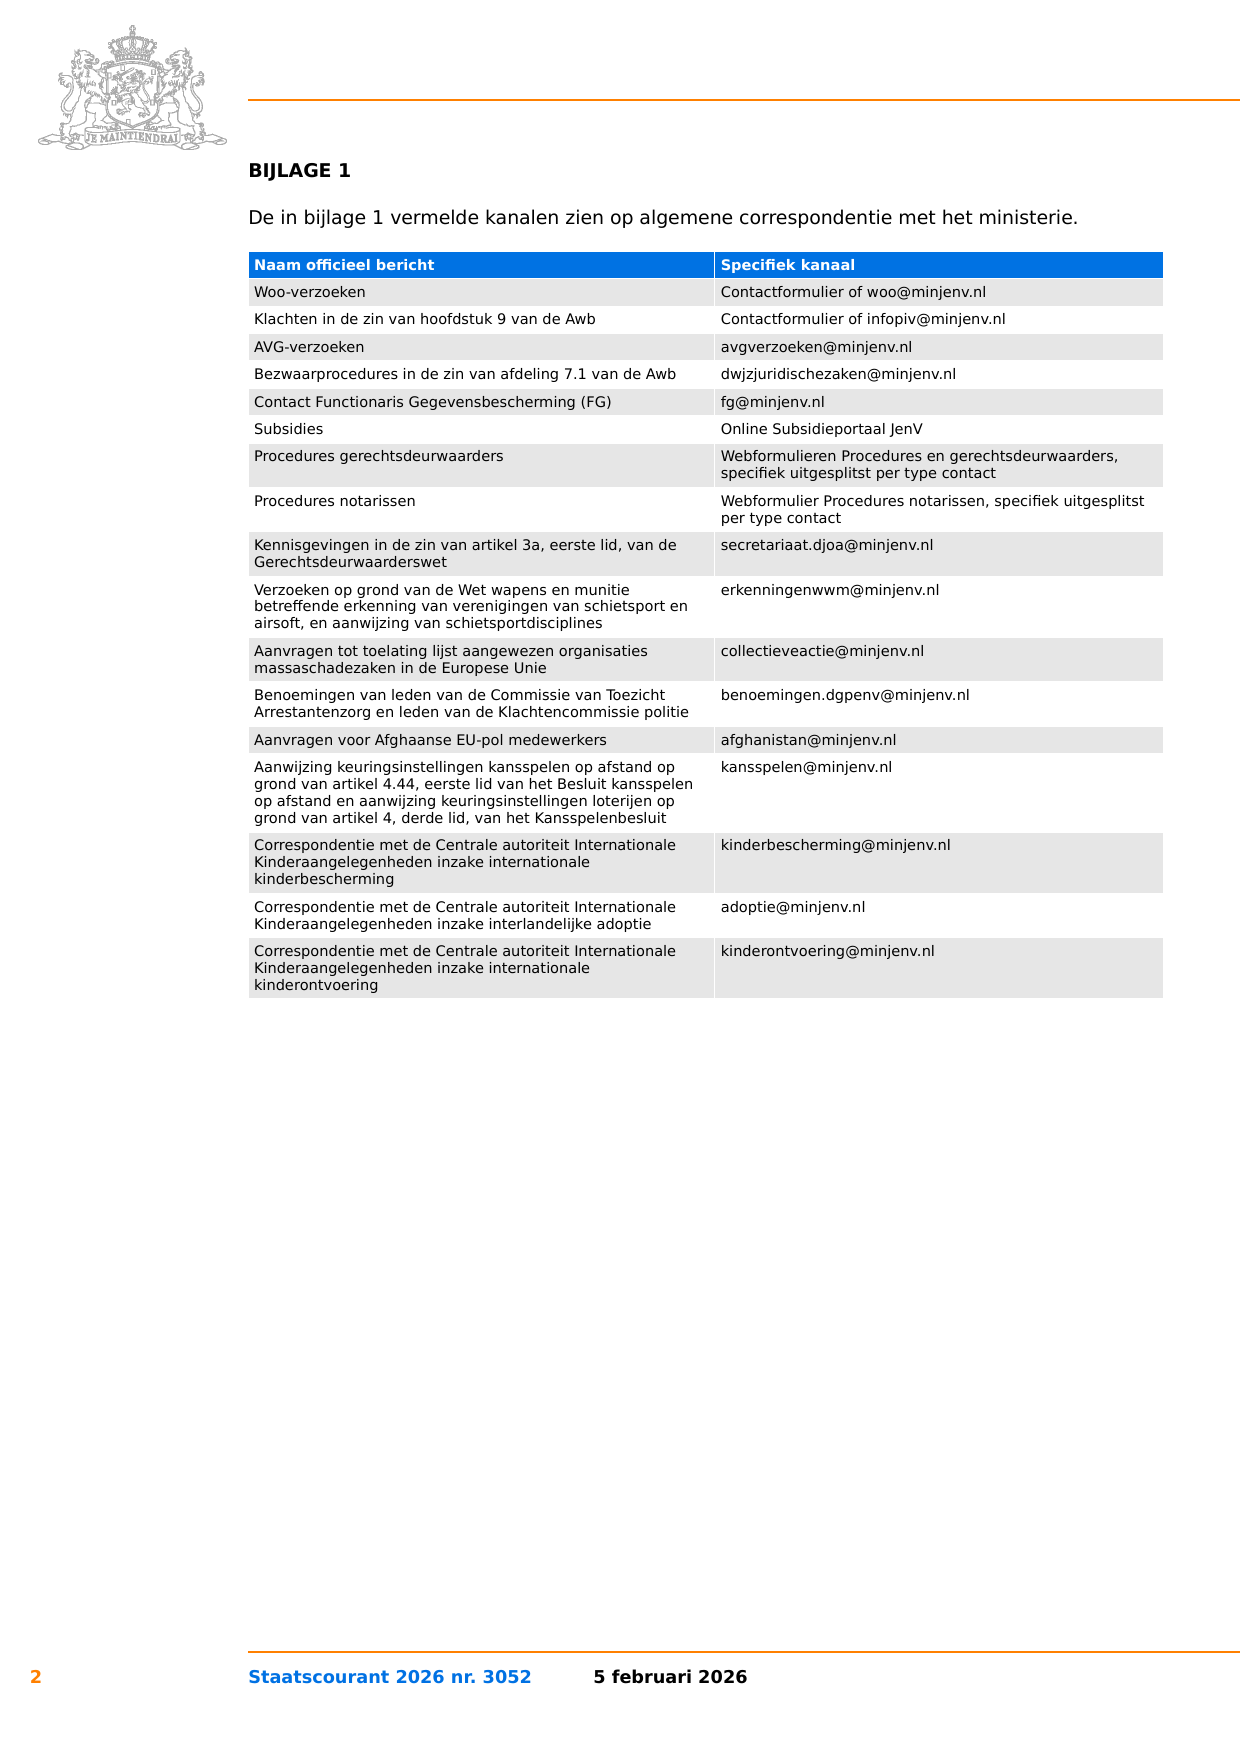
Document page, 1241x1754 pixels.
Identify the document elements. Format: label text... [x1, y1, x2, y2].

table_cell adoptie@minjenv.nl [715, 894, 1163, 937]
table_cell collectieveactie@minjenv.nl [715, 638, 1163, 681]
table_cell Contactformulier of woo@minjenv.nl [715, 279, 1163, 306]
table_cell kinderontvoering@minjenv.nl [715, 938, 1163, 998]
table_cell kansspelen@minjenv.nl [715, 754, 1163, 831]
table_cell Correspondentie met de Centrale autoriteit Internationale Kinderaangelegenheden inzake internationale kinderbescherming [249, 833, 714, 893]
table_cell Benoemingen van leden van de Commissie van Toezicht Arrestantenzorg en leden van de Klachtencommissie politie [249, 683, 714, 726]
table_cell Contactformulier of infopiv@minjenv.nl [715, 307, 1163, 333]
table_cell kinderbescherming@minjenv.nl [715, 833, 1163, 893]
table_cell dwjzjuridischezaken@minjenv.nl [715, 361, 1163, 388]
table_cell Aanvragen tot toelating lijst aangewezen organisaties massaschadezaken in de Europese Unie [249, 638, 714, 681]
table_cell Kennisgevingen in de zin van artikel 3a, eerste lid, van de Gerechtsdeurwaarderswet [249, 532, 714, 576]
table_cell Klachten in de zin van hoofdstuk 9 van de Awb [249, 307, 714, 333]
table_cell AVG-verzoeken [249, 334, 714, 360]
table_cell Bezwaarprocedures in de zin van afdeling 7.1 van de Awb [249, 361, 714, 388]
table_cell afghanistan@minjenv.nl [715, 727, 1163, 753]
table_cell Aanvragen voor Afghaanse EU-pol medewerkers [249, 727, 714, 753]
table_header Specifiek kanaal [715, 252, 1163, 278]
table_cell Verzoeken op grond van de Wet wapens en munitie betreffende erkenning van verenigingen van schietsport en airsoft, en aanwijzing van schietsportdisciplines [249, 577, 714, 637]
table_cell Webformulier Procedures notarissen, specifiek uitgesplitst per type contact [715, 488, 1163, 531]
table_cell erkenningenwwm@minjenv.nl [715, 577, 1163, 637]
text De in bijlage 1 vermelde kanalen zien op algemene correspondentie met het ministerie. [248, 207, 1163, 229]
table_cell Procedures notarissen [249, 488, 714, 531]
table_cell Woo-verzoeken [249, 279, 714, 306]
table_cell Correspondentie met de Centrale autoriteit Internationale Kinderaangelegenheden inzake internationale kinderontvoering [249, 938, 714, 998]
table_cell avgverzoeken@minjenv.nl [715, 334, 1163, 360]
table_cell Contact Functionaris Gegevensbescherming (FG) [249, 389, 714, 415]
table_cell fg@minjenv.nl [715, 389, 1163, 415]
subtitle BIJLAGE 1 [248, 160, 1163, 182]
table_cell Correspondentie met de Centrale autoriteit Internationale Kinderaangelegenheden inzake interlandelijke adoptie [249, 894, 714, 937]
picture [38, 25, 227, 150]
table_cell Webformulieren Procedures en gerechtsdeurwaarders, specifiek uitgesplitst per type contact [715, 444, 1163, 487]
table_cell Procedures gerechtsdeurwaarders [249, 444, 714, 487]
table_cell Aanwijzing keuringsinstellingen kansspelen op afstand op grond van artikel 4.44, eerste lid van het Besluit kansspelen op afstand en aanwijzing keuringsinstellingen loterijen op grond van artikel 4, derde lid, van het Kansspelenbesluit [249, 754, 714, 831]
table_cell Online Subsidieportaal JenV [715, 416, 1163, 442]
table_cell Subsidies [249, 416, 714, 442]
table_header Naam officieel bericht [249, 252, 714, 278]
table_cell secretariaat.djoa@minjenv.nl [715, 532, 1163, 576]
table_cell benoemingen.dgpenv@minjenv.nl [715, 683, 1163, 726]
